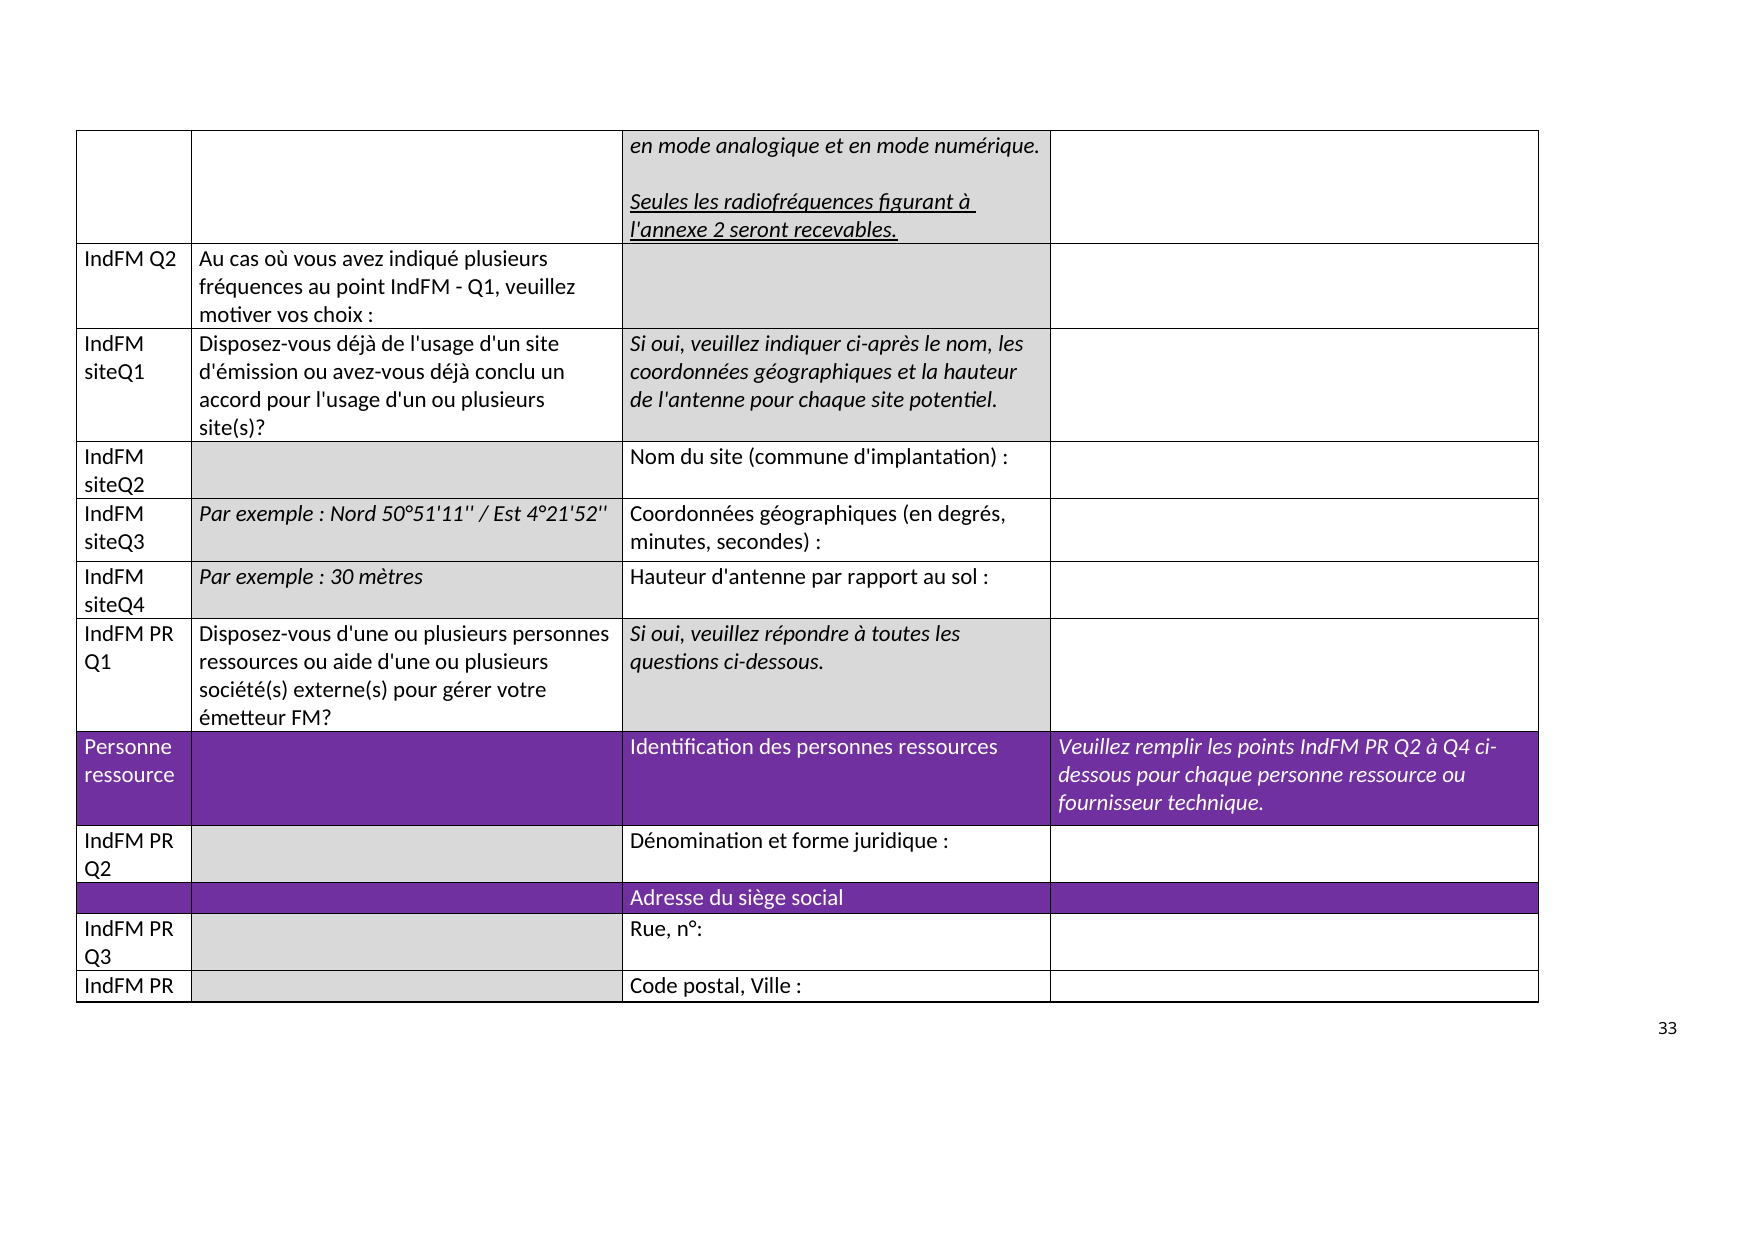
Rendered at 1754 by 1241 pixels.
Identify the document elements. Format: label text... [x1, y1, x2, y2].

table_cell [1051, 244, 1538, 328]
table_cell [1051, 562, 1538, 618]
table_cell [1051, 329, 1538, 441]
table_cell IndFM PR Q1 [77, 619, 191, 731]
table_cell [192, 971, 622, 1001]
table_cell [1051, 442, 1538, 498]
table_cell Code postal, Ville : [623, 971, 1050, 1001]
table_cell Si oui, veuillez indiquer ci-après le nom, les coordonnées géographiques et la hauteur de l'antenne pour chaque site potentiel. [623, 329, 1050, 441]
table_cell [1051, 131, 1538, 243]
table_cell IndFM siteQ1 [77, 329, 191, 441]
table_cell IndFM PR Q2 [77, 826, 191, 882]
table_cell [1051, 914, 1538, 970]
table_cell [1051, 619, 1538, 731]
table_cell [77, 883, 191, 913]
table_cell [192, 732, 622, 825]
table_cell IndFM PR Q3 [77, 914, 191, 970]
table_cell IndFM siteQ2 [77, 442, 191, 498]
table_cell Disposez-vous d'une ou plusieurs personnes ressources ou aide d'une ou plusieurs société(s) externe(s) pour gérer votre émetteur FM? [192, 619, 622, 731]
table_cell [192, 914, 622, 970]
table_cell [77, 131, 191, 243]
table_cell [192, 442, 622, 498]
table_cell Personne ressource [77, 732, 191, 825]
table_cell Au cas où vous avez indiqué plusieurs fréquences au point IndFM - Q1, veuillez motiver vos choix : [192, 244, 622, 328]
table_cell en mode analogique et en mode numérique. Seules les radiofréquences figurant à l'annexe 2 seront recevables. [623, 131, 1050, 243]
table_cell IndFM siteQ4 [77, 562, 191, 618]
table_cell Hauteur d'antenne par rapport au sol : [623, 562, 1050, 618]
table_cell [623, 244, 1050, 328]
table_cell Coordonnées géographiques (en degrés, minutes, secondes) : [623, 499, 1050, 561]
table_cell Disposez-vous déjà de l'usage d'un site d'émission ou avez-vous déjà conclu un accord pour l'usage d'un ou plusieurs site(s)? [192, 329, 622, 441]
table_cell IndFM Q2 [77, 244, 191, 328]
table_cell Identification des personnes ressources [623, 732, 1050, 825]
table_cell IndFM PR [77, 971, 191, 1001]
table_cell Dénomination et forme juridique : [623, 826, 1050, 882]
table_cell Adresse du siège social [623, 883, 1050, 913]
table_cell [1051, 826, 1538, 882]
table_cell [192, 131, 622, 243]
table_cell IndFM siteQ3 [77, 499, 191, 561]
table_cell [1051, 971, 1538, 1001]
table_cell Veuillez remplir les points IndFM PR Q2 à Q4 ci-dessous pour chaque personne ressource ou fournisseur technique. [1051, 732, 1538, 825]
table_cell Rue, n°: [623, 914, 1050, 970]
table_cell Par exemple : Nord 50°51'11'' / Est 4°21'52'' [192, 499, 622, 561]
table_cell [192, 826, 622, 882]
table_cell Nom du site (commune d'implantation) : [623, 442, 1050, 498]
table_cell [1051, 499, 1538, 561]
table_cell Si oui, veuillez répondre à toutes les questions ci-dessous. [623, 619, 1050, 731]
table_cell Par exemple : 30 mètres [192, 562, 622, 618]
table_cell [1051, 883, 1538, 913]
table_cell [192, 883, 622, 913]
